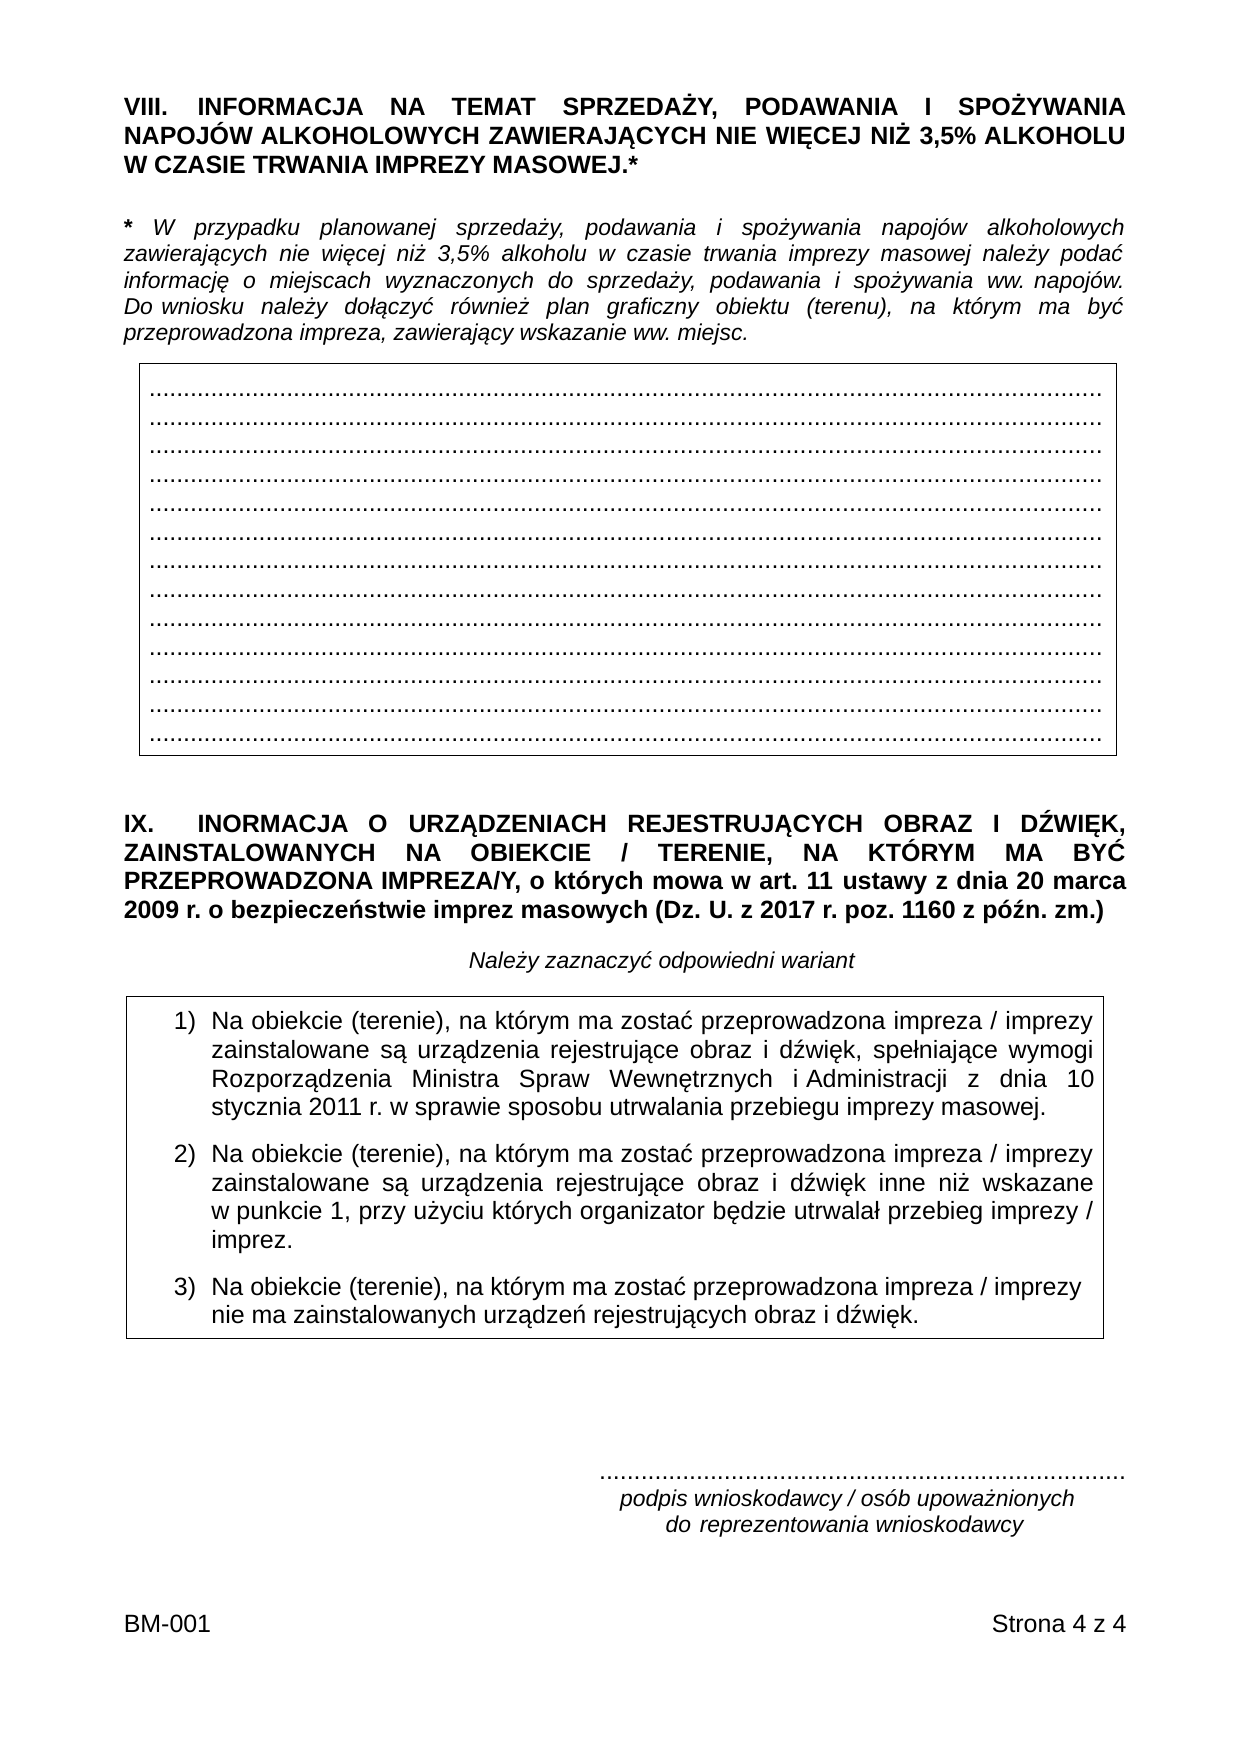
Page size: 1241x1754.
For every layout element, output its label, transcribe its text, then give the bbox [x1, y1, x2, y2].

list Na obiekcie (terenie), na którym ma zostać przeprowadzona impreza / imprezy zainstalowane są urządzenia rejestrujące obraz i dźwięk, spełniające wymogi Rozporządzenia Ministra Spraw Wewnętrznych i Administracji z dnia 10 stycznia 2011 r. w sprawie sposobu utrwalania przebiegu imprezy masowej. [174, 1006, 1094, 1121]
list VIII. INFORMACJA NA TEMAT SPRZEDAŻY, PODAWANIA I SPOŻYWANIA NAPOJÓW ALKOHOLOWYCH ZAWIERAJĄCYCH NIE WIĘCEJ NIŻ 3,5% ALKOHOLU W CZASIE TRWANIA IMPREZY MASOWEJ.* [123, 92, 1127, 178]
text podpis wnioskodawcy / osób upoważnionych do reprezentowania wnioskodawcy [570, 1485, 1127, 1538]
list * W przypadku planowanej sprzedaży, podawania i spożywania napojów alkoholowych zawierających nie więcej niż 3,5% alkoholu w czasie trwania imprezy masowej należy podać informację o miejscach wyznaczonych do sprzedaży, podawania i spożywania ww. napojów. Do wniosku należy dołączyć również plan graficzny obiektu (terenu), na którym ma być przeprowadzona impreza, zawierający wskazanie ww. miejsc. [123, 214, 1127, 346]
list IX. INORMACJA O URZĄDZENIACH REJESTRUJĄCYCH OBRAZ I DŹWIĘK, ZAINSTALOWANYCH NA OBIEKCIE / TERENIE, NA KTÓRYM MA BYĆ PRZEPROWADZONA IMPREZA/Y, o których mowa w art. 11 ustawy z dnia 20 marca 2009 r. o bezpieczeństwie imprez masowych (Dz. U. z 2017 r. poz. 1160 z późn. zm.) [123, 809, 1127, 924]
text ............................................................................ [123, 1456, 1127, 1485]
list Na obiekcie (terenie), na którym ma zostać przeprowadzona impreza / imprezy nie ma zainstalowanych urządzeń rejestrujących obraz i dźwięk. [174, 1271, 1094, 1329]
list Należy zaznaczyć odpowiedni wariant [161, 947, 1127, 974]
list Na obiekcie (terenie), na którym ma zostać przeprowadzona impreza / imprezy zainstalowane są urządzenia rejestrujące obraz i dźwięk inne niż wskazane w punkcie 1, przy użyciu których organizator będzie utrwalał przebieg imprezy / imprez. [174, 1139, 1094, 1254]
